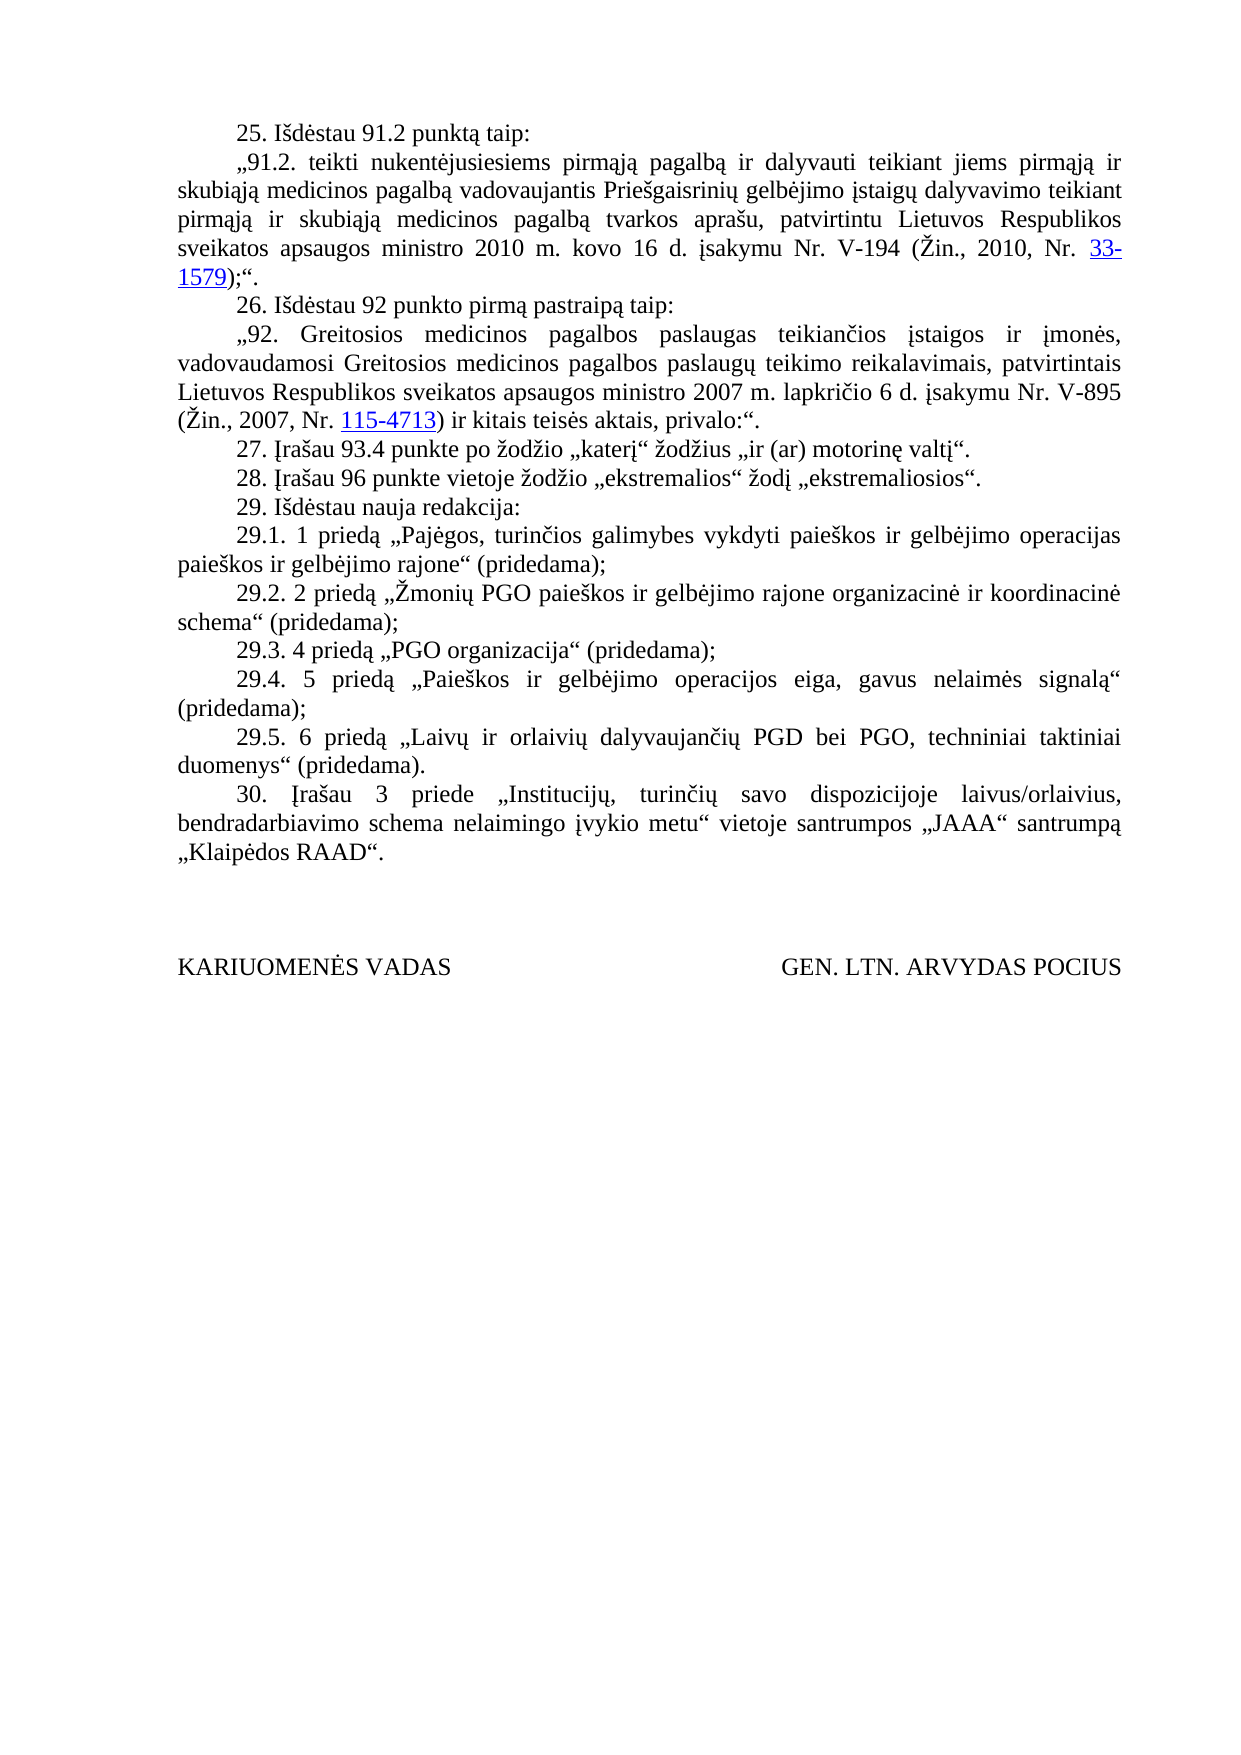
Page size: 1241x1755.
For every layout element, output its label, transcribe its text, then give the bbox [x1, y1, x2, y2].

text 29. Išdėstau nauja redakcija: [177, 492, 1122, 521]
text 25. Išdėstau 91.2 punktą taip: [177, 118, 1122, 147]
text 30. Įrašau 3 priede „Institucijų, turinčių savo dispozicijoje laivus/orlaivius, bendradarbiavimo schema nelaimingo įvykio metu“ vietoje santrumpos „JAAA“ santrumpą „Klaipėdos RAAD“. [177, 779, 1122, 866]
text 29.5. 6 priedą „Laivų ir orlaivių dalyvaujančių PGD bei PGO, techniniai taktiniai duomenys“ (pridedama). [177, 722, 1122, 779]
text Kariuomenės vadas gen. ltn. Arvydas Pocius [177, 952, 1122, 981]
text 29.1. 1 priedą „Pajėgos, turinčios galimybes vykdyti paieškos ir gelbėjimo operacijas paieškos ir gelbėjimo rajone“ (pridedama); [177, 521, 1122, 578]
text 27. Įrašau 93.4 punkte po žodžio „katerį“ žodžius „ir (ar) motorinę valtį“. [177, 434, 1122, 463]
text 29.4. 5 priedą „Paieškos ir gelbėjimo operacijos eiga, gavus nelaimės signalą“ (pridedama); [177, 664, 1122, 722]
text 29.3. 4 priedą „PGO organizacija“ (pridedama); [177, 636, 1122, 664]
text „92. Greitosios medicinos pagalbos paslaugas teikiančios įstaigos ir įmonės, vadovaudamosi Greitosios medicinos pagalbos paslaugų teikimo reikalavimais, patvirtintais Lietuvos Respublikos sveikatos apsaugos ministro 2007 m. lapkričio 6 d. įsakymu Nr. V-895 (Žin., 2007, Nr. 115-4713) ir kitais teisės aktais, privalo:“. [177, 319, 1122, 434]
text 29.2. 2 priedą „Žmonių PGO paieškos ir gelbėjimo rajone organizacinė ir koordinacinė schema“ (pridedama); [177, 578, 1122, 636]
text „91.2. teikti nukentėjusiesiems pirmąją pagalbą ir dalyvauti teikiant jiems pirmąją ir skubiąją medicinos pagalbą vadovaujantis Priešgaisrinių gelbėjimo įstaigų dalyvavimo teikiant pirmąją ir skubiąją medicinos pagalbą tvarkos aprašu, patvirtintu Lietuvos Respublikos sveikatos apsaugos ministro 2010 m. kovo 16 d. įsakymu Nr. V-194 (Žin., 2010, Nr. 33-1579);“. [177, 147, 1122, 291]
text 26. Išdėstau 92 punkto pirmą pastraipą taip: [177, 291, 1122, 319]
text 28. Įrašau 96 punkte vietoje žodžio „ekstremalios“ žodį „ekstremaliosios“. [177, 463, 1122, 492]
